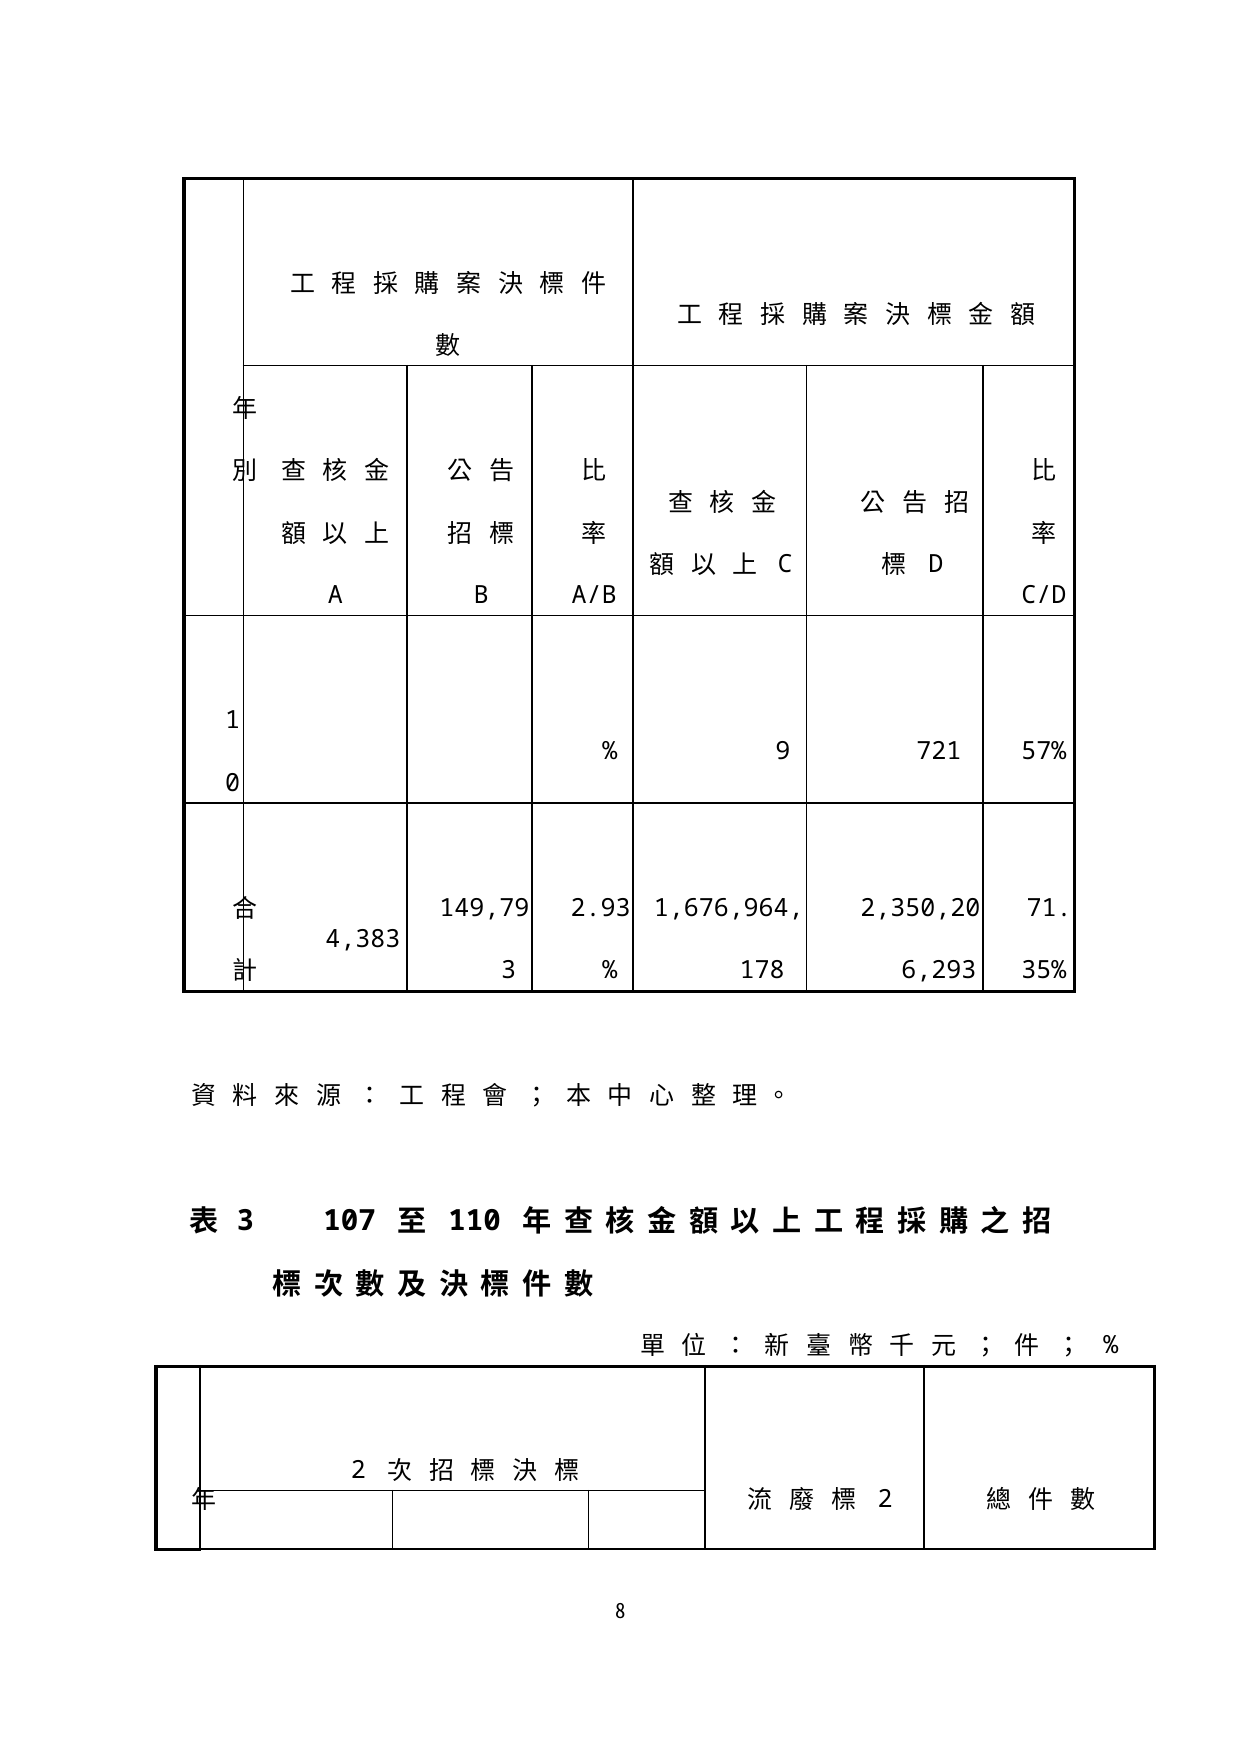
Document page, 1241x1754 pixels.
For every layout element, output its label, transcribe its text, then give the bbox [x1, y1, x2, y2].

table_cell 合計 [186, 804, 243, 990]
table_cell 9 [634, 616, 806, 802]
table_cell 721 [807, 616, 982, 802]
text 表3 107至110年查核金額以上工程採購之招標次數及決標件數 [183, 1177, 1058, 1302]
table_header 流廢標2次以上決標 [706, 1368, 923, 1548]
table_cell 查核金額以上A [244, 366, 406, 615]
table_cell 第1次招標時決標 [201, 1491, 392, 1548]
table_cell 2,350,206,293 [807, 804, 982, 990]
table_cell 2.93% [533, 804, 632, 990]
text 資料來源：工程會；本中心整理。 [183, 1052, 1058, 1115]
table_header 年別 [186, 180, 243, 615]
table_header 工程採購案決標件數 [244, 180, 632, 365]
table_cell 比率A/B [533, 366, 632, 615]
table_header 年別 [158, 1368, 199, 1548]
table_header 工程採購案決標金額 [634, 180, 1073, 365]
table_cell 第2次招標時決標 [393, 1491, 588, 1548]
table_header 總件數 [925, 1368, 1153, 1548]
table_cell [589, 1491, 704, 1548]
table_cell 149,793 [408, 804, 531, 990]
table_cell 71.35% [984, 804, 1073, 990]
table_cell 比率C/D [984, 366, 1073, 615]
table_cell 1,676,964,178 [634, 804, 806, 990]
table_cell 公告招標D [807, 366, 982, 615]
table_cell % [533, 616, 632, 802]
table_cell 查核金額以上C [634, 366, 806, 615]
table_cell [408, 616, 531, 802]
table_cell 10 [186, 616, 243, 802]
text 單位：新臺幣千元；件；% [183, 1302, 1131, 1365]
table_cell 4,383 [244, 804, 406, 990]
table_cell 公告招標B [408, 366, 531, 615]
table_header 2次招標決標 [201, 1368, 704, 1490]
table_cell 57% [984, 616, 1073, 802]
table_cell [244, 616, 406, 802]
